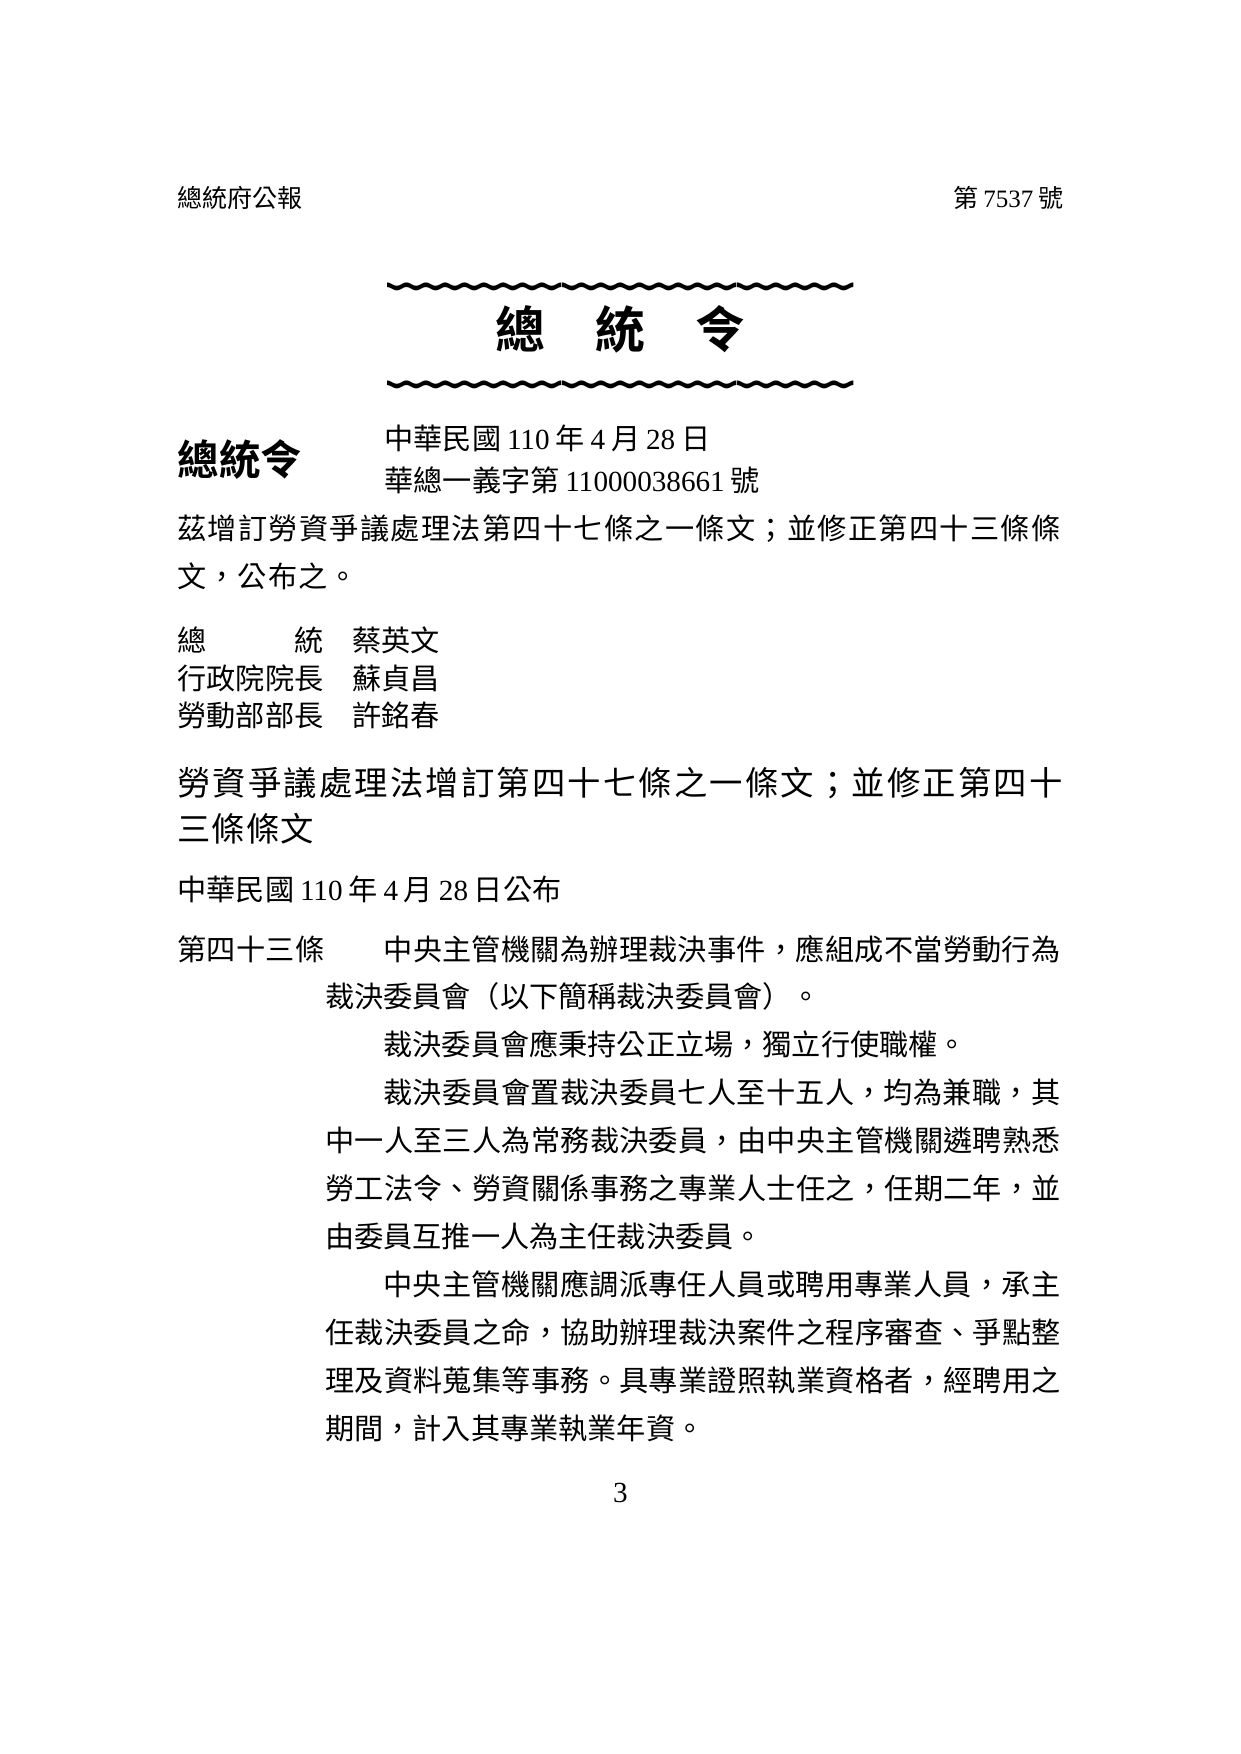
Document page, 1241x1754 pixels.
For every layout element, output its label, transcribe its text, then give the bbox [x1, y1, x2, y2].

text 第四十三條 中央主管機關為辦理裁決事件，應組成不當勞動行為裁決委員會（以下簡稱裁決委員會）。 [177, 922, 1063, 1017]
text ﹏﹏﹏﹏﹏﹏﹏﹏ [177, 266, 1063, 291]
text ﹏﹏﹏﹏﹏﹏﹏﹏ [177, 363, 1063, 388]
text 中央主管機關應調派專任人員或聘用專業人員，承主任裁決委員之命，協助辦理裁決案件之程序審查、爭點整理及資料蒐集等事務。具專業證照執業資格者，經聘用之期間，計入其專業執業年資。 [325, 1257, 1063, 1449]
text 勞資爭議處理法增訂第四十七條之一條文；並修正第四十三條條文 [177, 759, 1063, 851]
text 茲增訂勞資爭議處理法第四十七條之一條文；並修正第四十三條條文，公布之。 [177, 502, 1063, 597]
text 總 統 蔡英文 行政院院長 蘇貞昌 勞動部部長 許銘春 [177, 622, 1063, 734]
table_header 總統令 [174, 413, 381, 502]
text 總統令 [177, 291, 1063, 363]
table_header 中華民國110年4月28日 華總一義字第11000038661號 [381, 413, 877, 502]
text 裁決委員會應秉持公正立場，獨立行使職權。 [325, 1017, 1063, 1065]
text 裁決委員會置裁決委員七人至十五人，均為兼職，其中一人至三人為常務裁決委員，由中央主管機關遴聘熟悉勞工法令、勞資關係事務之專業人士任之，任期二年，並由委員互推一人為主任裁決委員。 [325, 1065, 1063, 1257]
text 中華民國110年4月28日公布 [177, 863, 1063, 909]
